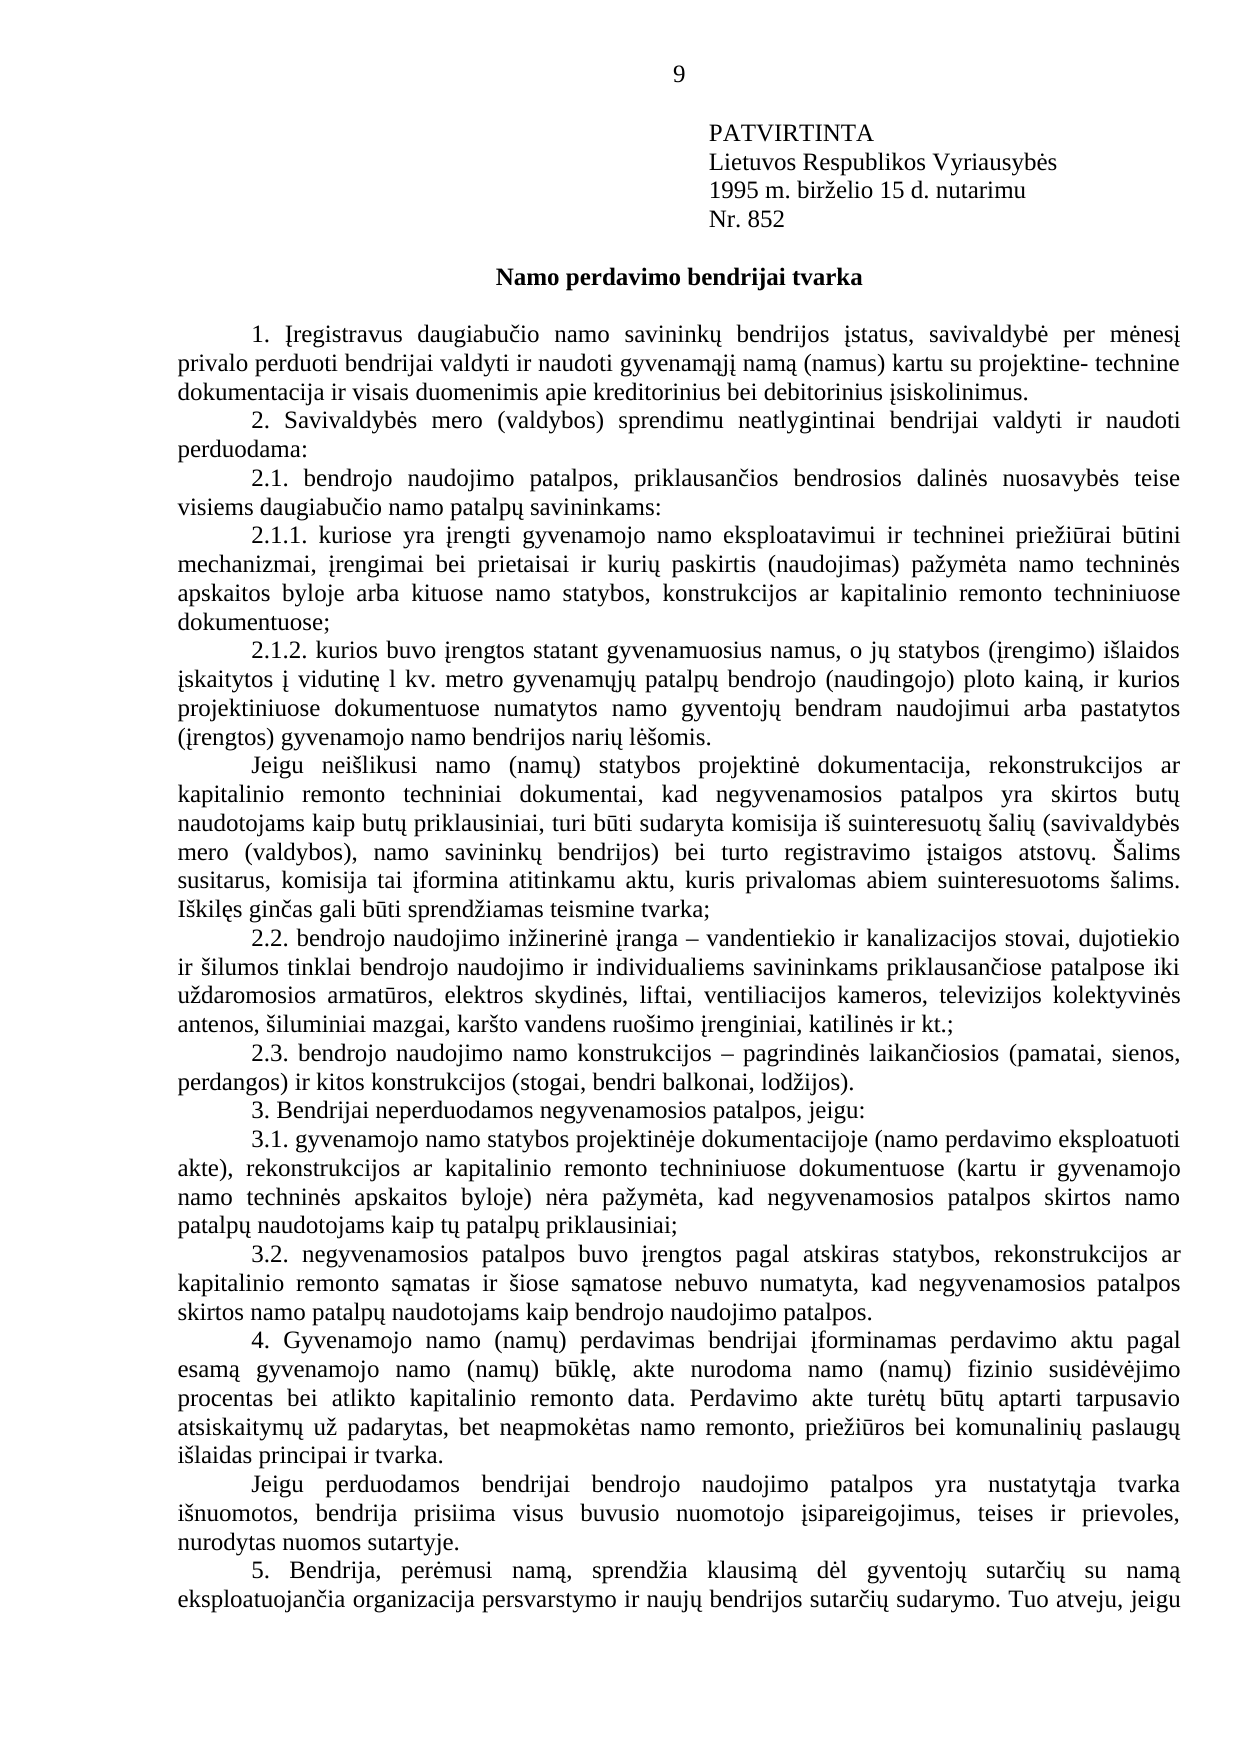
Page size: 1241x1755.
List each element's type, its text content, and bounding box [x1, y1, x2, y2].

text 2. Savivaldybės mero (valdybos) sprendimu neatlygintinai bendrijai valdyti ir naudoti perduodama: [177, 406, 1181, 463]
text 4. Gyvenamojo namo (namų) perdavimas bendrijai įforminamas perdavimo aktu pagal esamą gyvenamojo namo (namų) būklę, akte nurodoma namo (namų) fizinio susidėvėjimo procentas bei atlikto kapitalinio remonto data. Perdavimo akte turėtų būtų aptarti tarpusavio atsiskaitymų už padarytas, bet neapmokėtas namo remonto, priežiūros bei komunalinių paslaugų išlaidas principai ir tvarka. [177, 1326, 1181, 1469]
text 1995 m. birželio 15 d. nutarimu [177, 176, 1181, 204]
text 2.2. bendrojo naudojimo inžinerinė įranga – vandentiekio ir kanalizacijos stovai, dujotiekio ir šilumos tinklai bendrojo naudojimo ir individualiems savininkams priklausančiose patalpose iki uždaromosios armatūros, elektros skydinės, liftai, ventiliacijos kameros, televizijos kolektyvinės antenos, šiluminiai mazgai, karšto vandens ruošimo įrenginiai, katilinės ir kt.; [177, 923, 1181, 1038]
text 1. Įregistravus daugiabučio namo savininkų bendrijos įstatus, savivaldybė per mėnesį privalo perduoti bendrijai valdyti ir naudoti gyvenamąjį namą (namus) kartu su projektine- technine dokumentacija ir visais duomenimis apie kreditorinius bei debitorinius įsiskolinimus. [177, 319, 1181, 406]
text PATVIRTINTA [709, 118, 1181, 147]
text 2.1.2. kurios buvo įrengtos statant gyvenamuosius namus, o jų statybos (įrengimo) išlaidos įskaitytos į vidutinę l kv. metro gyvenamųjų patalpų bendrojo (naudingojo) ploto kainą, ir kurios projektiniuose dokumentuose numatytos namo gyventojų bendram naudojimui arba pastatytos (įrengtos) gyvenamojo namo bendrijos narių lėšomis. [177, 636, 1181, 751]
text Lietuvos Respublikos Vyriausybės [177, 147, 1181, 176]
text Namo perdavimo bendrijai tvarka [177, 262, 1181, 291]
text 3.2. negyvenamosios patalpos buvo įrengtos pagal atskiras statybos, rekonstrukcijos ar kapitalinio remonto sąmatas ir šiose sąmatose nebuvo numatyta, kad negyvenamosios patalpos skirtos namo patalpų naudotojams kaip bendrojo naudojimo patalpos. [177, 1239, 1181, 1326]
text 3. Bendrijai neperduodamos negyvenamosios patalpos, jeigu: [177, 1096, 1181, 1124]
text Nr. 852 [177, 204, 1181, 233]
text 2.1. bendrojo naudojimo patalpos, priklausančios bendrosios dalinės nuosavybės teise visiems daugiabučio namo patalpų savininkams: [177, 463, 1181, 521]
text 2.3. bendrojo naudojimo namo konstrukcijos – pagrindinės laikančiosios (pamatai, sienos, perdangos) ir kitos konstrukcijos (stogai, bendri balkonai, lodžijos). [177, 1038, 1181, 1096]
text 3.1. gyvenamojo namo statybos projektinėje dokumentacijoje (namo perdavimo eksploatuoti akte), rekonstrukcijos ar kapitalinio remonto techniniuose dokumentuose (kartu ir gyvenamojo namo techninės apskaitos byloje) nėra pažymėta, kad negyvenamosios patalpos skirtos namo patalpų naudotojams kaip tų patalpų priklausiniai; [177, 1124, 1181, 1239]
text 2.1.1. kuriose yra įrengti gyvenamojo namo eksploatavimui ir techninei priežiūrai būtini mechanizmai, įrengimai bei prietaisai ir kurių paskirtis (naudojimas) pažymėta namo techninės apskaitos byloje arba kituose namo statybos, konstrukcijos ar kapitalinio remonto techniniuose dokumentuose; [177, 521, 1181, 636]
text Jeigu perduodamos bendrijai bendrojo naudojimo patalpos yra nustatytąja tvarka išnuomotos, bendrija prisiima visus buvusio nuomotojo įsipareigojimus, teises ir prievoles, nurodytas nuomos sutartyje. [177, 1469, 1181, 1556]
text Jeigu neišlikusi namo (namų) statybos projektinė dokumentacija, rekonstrukcijos ar kapitalinio remonto techniniai dokumentai, kad negyvenamosios patalpos yra skirtos butų naudotojams kaip butų priklausiniai, turi būti sudaryta komisija iš suinteresuotų šalių (savivaldybės mero (valdybos), namo savininkų bendrijos) bei turto registravimo įstaigos atstovų. Šalims susitarus, komisija tai įformina atitinkamu aktu, kuris privalomas abiem suinteresuotoms šalims. Iškilęs ginčas gali būti sprendžiamas teismine tvarka; [177, 751, 1181, 923]
text 5. Bendrija, perėmusi namą, sprendžia klausimą dėl gyventojų sutarčių su namą eksploatuojančia organizacija persvarstymo ir naujų bendrijos sutarčių sudarymo. Tuo atveju, jeigu [177, 1556, 1181, 1613]
